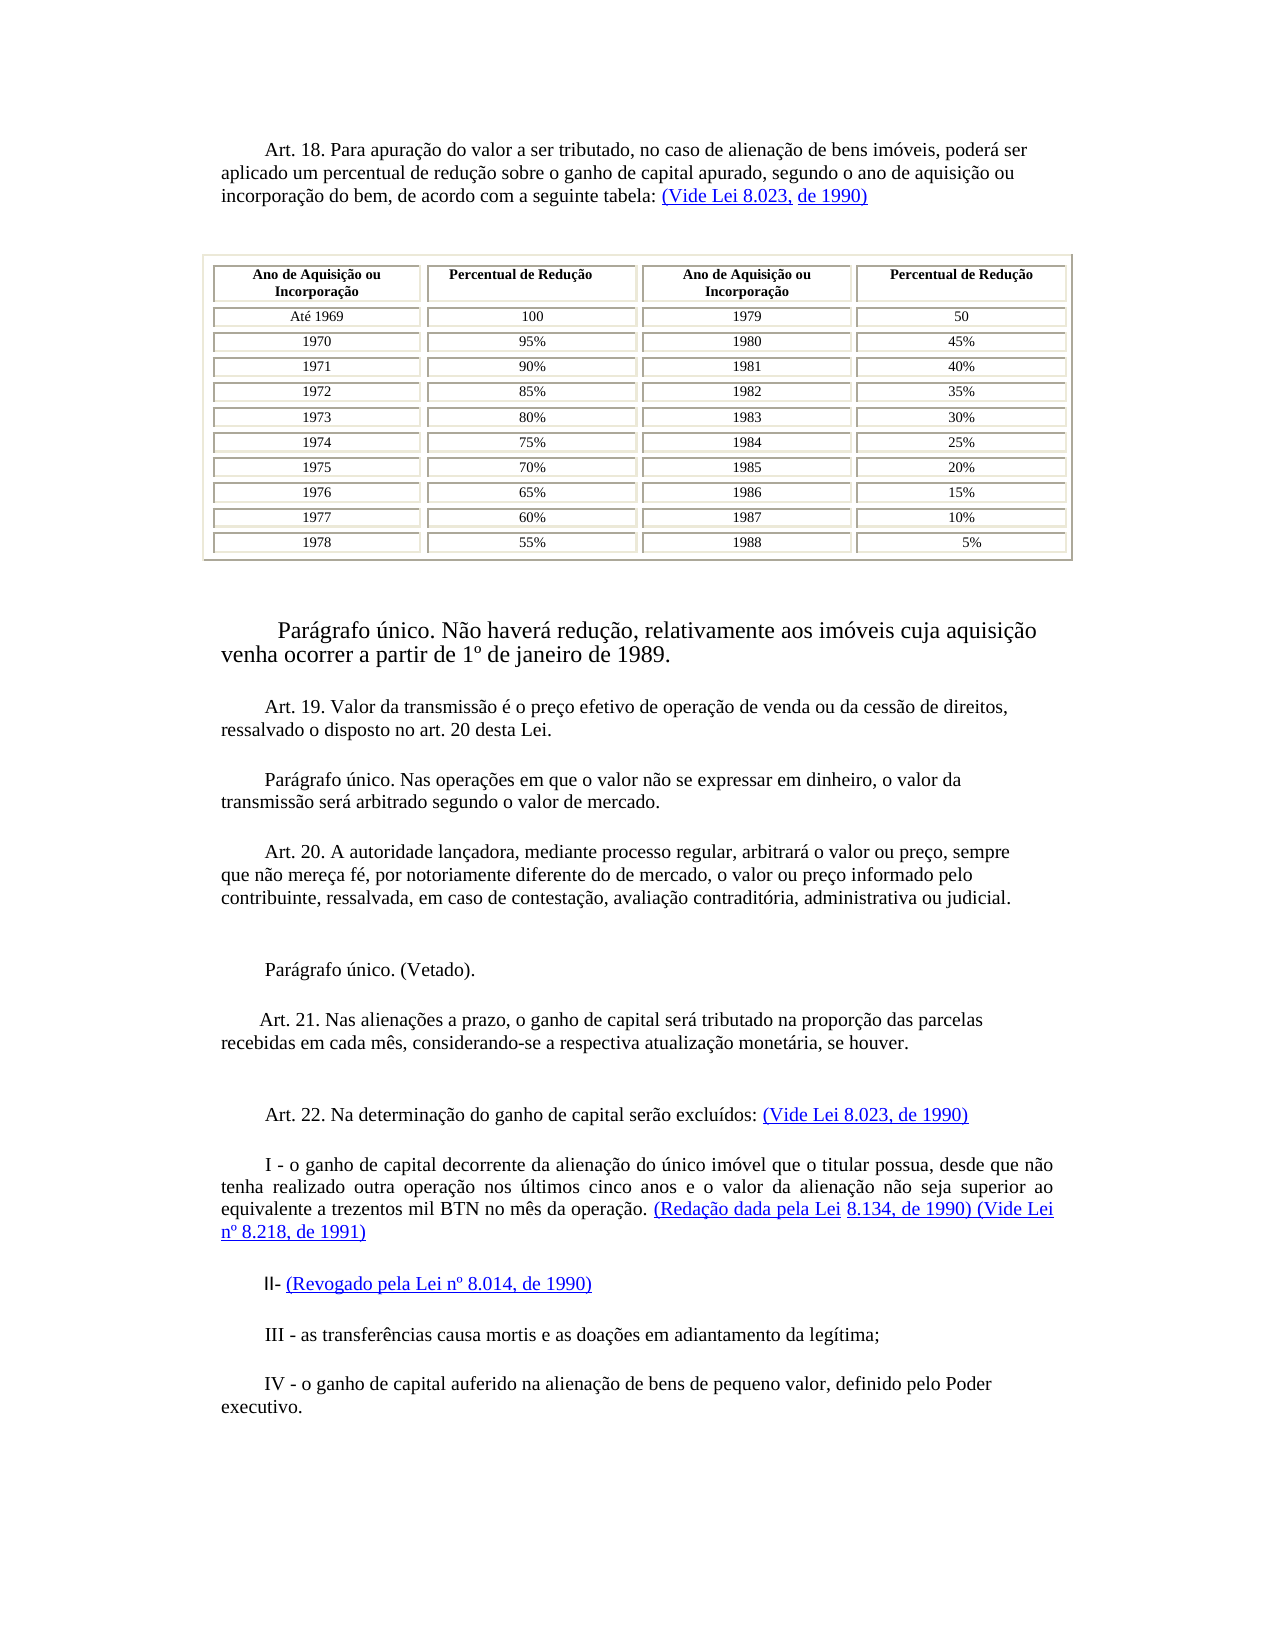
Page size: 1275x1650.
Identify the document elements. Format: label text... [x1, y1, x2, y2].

table_cell [421, 407, 427, 425]
table_cell Incorporação [644, 283, 850, 300]
table_cell [204, 508, 213, 525]
table_cell [420, 300, 636, 307]
table_cell [204, 450, 213, 457]
table_cell 1980 [644, 334, 850, 350]
table_cell [214, 352, 420, 357]
text III - as transferências causa mortis e as doações em adiantamento da legítima; [264, 1323, 1125, 1345]
table_cell 1987 [644, 510, 850, 525]
table_cell 20% [858, 459, 1065, 475]
table_cell [1067, 407, 1071, 425]
table_cell 1976 [215, 484, 419, 501]
table_cell [636, 501, 851, 507]
table_cell 30% [858, 409, 1065, 425]
table_cell [638, 532, 642, 551]
table_cell 10% [858, 510, 1065, 525]
table_cell [420, 450, 636, 457]
table_cell 35% [858, 384, 1065, 400]
table_cell [638, 508, 642, 525]
table_cell 100 [429, 309, 635, 325]
table_cell [852, 332, 856, 350]
table_cell [420, 400, 636, 407]
text Art. 20. A autoridade lançadora, mediante processo regular, arbitrará o valor ou preço, sempre que não mereça fé, por notoriamente diferente do de mercado, o valor ou preço informado pelo contribuinte, ressalvada, em caso de contestação, avaliação contraditória, administrativa ou judicial. [221, 841, 1012, 909]
table_cell [852, 432, 856, 450]
table_cell [638, 307, 642, 325]
table_cell [421, 508, 427, 525]
table_cell [204, 357, 213, 375]
table_cell [1067, 307, 1071, 325]
table_cell [851, 375, 1066, 382]
table_cell [421, 382, 427, 400]
table_cell [851, 501, 1066, 507]
table_cell [636, 551, 643, 558]
table_cell [204, 475, 213, 482]
table_cell [851, 350, 1066, 357]
table_cell [420, 425, 636, 432]
table_cell [851, 400, 1066, 407]
table_cell [852, 283, 856, 300]
table_header [420, 256, 428, 265]
text Art. 21. Nas alienações a prazo, o ganho de capital será tributado na proporção das parcelas recebidas em cada mês, considerando-se a respectiva atualização monetária, se houver. [221, 1008, 1002, 1054]
text Parágrafo único. Nas operações em que o valor não se expressar em dinheiro, o valor da transmissão será arbitrado segundo o valor de mercado. [221, 768, 1039, 813]
table_cell [421, 332, 427, 350]
table_cell 90% [429, 359, 635, 375]
table_cell [1067, 508, 1071, 525]
table_header [636, 256, 643, 265]
table_cell [204, 375, 213, 382]
table_cell 1979 [644, 309, 850, 325]
table_cell [636, 525, 851, 532]
table_cell [638, 432, 642, 450]
table_cell [420, 350, 636, 357]
table_cell 75% [429, 434, 635, 450]
table_cell 1974 [215, 434, 419, 450]
text Art. 19. Valor da transmissão é o preço efetivo de operação de venda ou da cessão de direitos, ressalvado o disposto no art. 20 desta Lei. [221, 696, 1017, 740]
table_cell 80% [429, 409, 635, 425]
table_cell [857, 553, 1066, 558]
table_cell [214, 302, 420, 307]
table_cell [204, 551, 213, 558]
table_cell [636, 375, 851, 382]
table_cell [420, 375, 636, 382]
table_header [1066, 256, 1071, 265]
table_cell [204, 265, 213, 283]
table_cell 1973 [215, 409, 419, 425]
table_cell [420, 551, 428, 558]
table_cell [204, 457, 213, 475]
table_cell [638, 407, 642, 425]
table_cell [420, 501, 636, 507]
table_cell [429, 283, 635, 300]
table_cell 55% [429, 534, 635, 551]
text Parágrafo único. Não haverá redução, relativamente aos imóveis cuja aquisição venha ocorrer a partir de 1º de janeiro de 1989. [221, 619, 1054, 668]
text Art. 22. Na determinação do ganho de capital serão excluídos: (Vide Lei 8.023, de 1990) [264, 1103, 1125, 1126]
table_cell [204, 332, 213, 350]
table_cell [636, 450, 851, 457]
table_cell [1067, 332, 1071, 350]
table_cell [852, 457, 856, 475]
table_cell [1067, 482, 1071, 501]
table_cell 85% [429, 384, 635, 400]
table_cell [204, 382, 213, 400]
table_cell [214, 503, 420, 507]
table_cell Percentual de Redução [429, 267, 635, 283]
table_cell [204, 525, 213, 532]
list - (Revogado pela Lei nº 8.014, de 1990) [264, 1270, 1125, 1295]
table_cell [214, 453, 420, 457]
table_cell [638, 332, 642, 350]
table_cell 1975 [215, 459, 419, 475]
table_cell [851, 525, 1066, 532]
table_cell [851, 475, 1066, 482]
table_cell 25% [858, 434, 1065, 450]
table_header [428, 256, 636, 265]
table_cell [852, 307, 856, 325]
table_cell [214, 528, 420, 532]
table_cell [1067, 532, 1071, 551]
table_cell 50 [858, 309, 1065, 325]
table_cell [851, 325, 1066, 332]
table_cell 60% [429, 510, 635, 525]
table_cell 15% [858, 484, 1065, 501]
table_cell Percentual de Redução [858, 267, 1065, 283]
table_cell 1982 [644, 384, 850, 400]
table_cell [852, 407, 856, 425]
table_cell [638, 357, 642, 375]
table_cell Ano de Aquisição ou [644, 267, 850, 283]
table_cell [643, 553, 851, 558]
table_cell 1988 [644, 534, 850, 551]
table_cell 1970 [215, 334, 419, 350]
table_cell [420, 525, 636, 532]
text Parágrafo único. (Vetado). [264, 958, 1125, 981]
table_cell [1067, 432, 1071, 450]
table_cell [638, 283, 642, 300]
table_cell [214, 477, 420, 482]
table_cell Até 1969 [215, 309, 419, 325]
table_cell [636, 425, 851, 432]
table_cell [214, 377, 420, 382]
table_cell [421, 532, 427, 551]
table_cell [204, 300, 213, 307]
table_cell [852, 532, 856, 551]
table_cell 95% [429, 334, 635, 350]
table_cell [204, 407, 213, 425]
table_cell [421, 457, 427, 475]
table_cell [214, 327, 420, 332]
table_cell [204, 482, 213, 501]
table_cell [421, 283, 427, 300]
table_header [851, 256, 857, 265]
table_cell [638, 382, 642, 400]
table_cell 65% [429, 484, 635, 501]
table_cell [638, 265, 642, 283]
table_cell [204, 350, 213, 357]
table_cell [851, 450, 1066, 457]
table_cell [851, 300, 1066, 307]
text IV - o ganho de capital auferido na alienação de bens de pequeno valor, definido pelo Poder executivo. [221, 1373, 1006, 1418]
table_cell 5% [858, 534, 1065, 551]
table_header [643, 256, 851, 265]
table_cell [852, 357, 856, 375]
table_cell [852, 482, 856, 501]
table_cell [852, 382, 856, 400]
table_header [204, 256, 213, 265]
table_cell [852, 265, 856, 283]
table_cell [636, 300, 851, 307]
table_cell [421, 265, 427, 283]
table_cell 1971 [215, 359, 419, 375]
table_cell 1986 [644, 484, 850, 501]
table_cell [1067, 457, 1071, 475]
table_cell [420, 325, 636, 332]
table_cell 1983 [644, 409, 850, 425]
table_cell Incorporação [215, 283, 419, 300]
table_cell [204, 400, 213, 407]
text Art. 18. Para apuração do valor a ser tributado, no caso de alienação de bens imóveis, poderá ser aplicado um percentual de redução sobre o ganho de capital apurado, segundo o ano de aquisição ou incorporação do bem, de acordo com a seguinte tabela: (Vide Lei 8.023, de 1990) [221, 138, 1029, 207]
table_cell [1067, 265, 1071, 283]
table_cell [858, 283, 1065, 300]
table_cell [421, 307, 427, 325]
table_cell [851, 425, 1066, 432]
table_cell [851, 551, 857, 558]
table_cell 70% [429, 459, 635, 475]
table_header [857, 256, 1066, 265]
table_cell 1984 [644, 434, 850, 450]
table_cell [204, 307, 213, 325]
table_cell [421, 482, 427, 501]
table_cell [636, 350, 851, 357]
table_cell 1978 [215, 534, 419, 551]
table_cell [1067, 382, 1071, 400]
table_cell [636, 325, 851, 332]
table_cell [638, 457, 642, 475]
table_cell [421, 432, 427, 450]
table_header [214, 256, 420, 265]
table_cell 1972 [215, 384, 419, 400]
table_cell 45% [858, 334, 1065, 350]
table_cell [204, 501, 213, 507]
table_cell [204, 283, 213, 300]
table_cell 40% [858, 359, 1065, 375]
table_cell [204, 325, 213, 332]
table_cell [1067, 357, 1071, 375]
table_cell [638, 482, 642, 501]
table_cell [204, 432, 213, 450]
table_cell [1067, 283, 1071, 300]
table_cell [214, 553, 420, 558]
table_cell [214, 427, 420, 432]
table_cell 1977 [215, 510, 419, 525]
table_cell 1985 [644, 459, 850, 475]
text I - o ganho de capital decorrente da alienação do único imóvel que o titular possua, desde que não tenha realizado outra operação nos últimos cinco anos e o valor da alienação não seja superior ao equivalente a trezentos mil BTN no mês da operação. (Redação dada pela Lei 8.134, de 1990) (Vide Lei nº 8.218, de 1991) [221, 1153, 1054, 1243]
table_cell [636, 475, 851, 482]
table_cell [636, 400, 851, 407]
table_cell [214, 402, 420, 407]
table_cell [428, 553, 636, 558]
table_cell 1981 [644, 359, 850, 375]
table_cell [852, 508, 856, 525]
table_cell Ano de Aquisição ou [215, 267, 419, 283]
table_cell [204, 425, 213, 432]
table_cell [420, 475, 636, 482]
table_cell [421, 357, 427, 375]
table_cell [204, 532, 213, 551]
